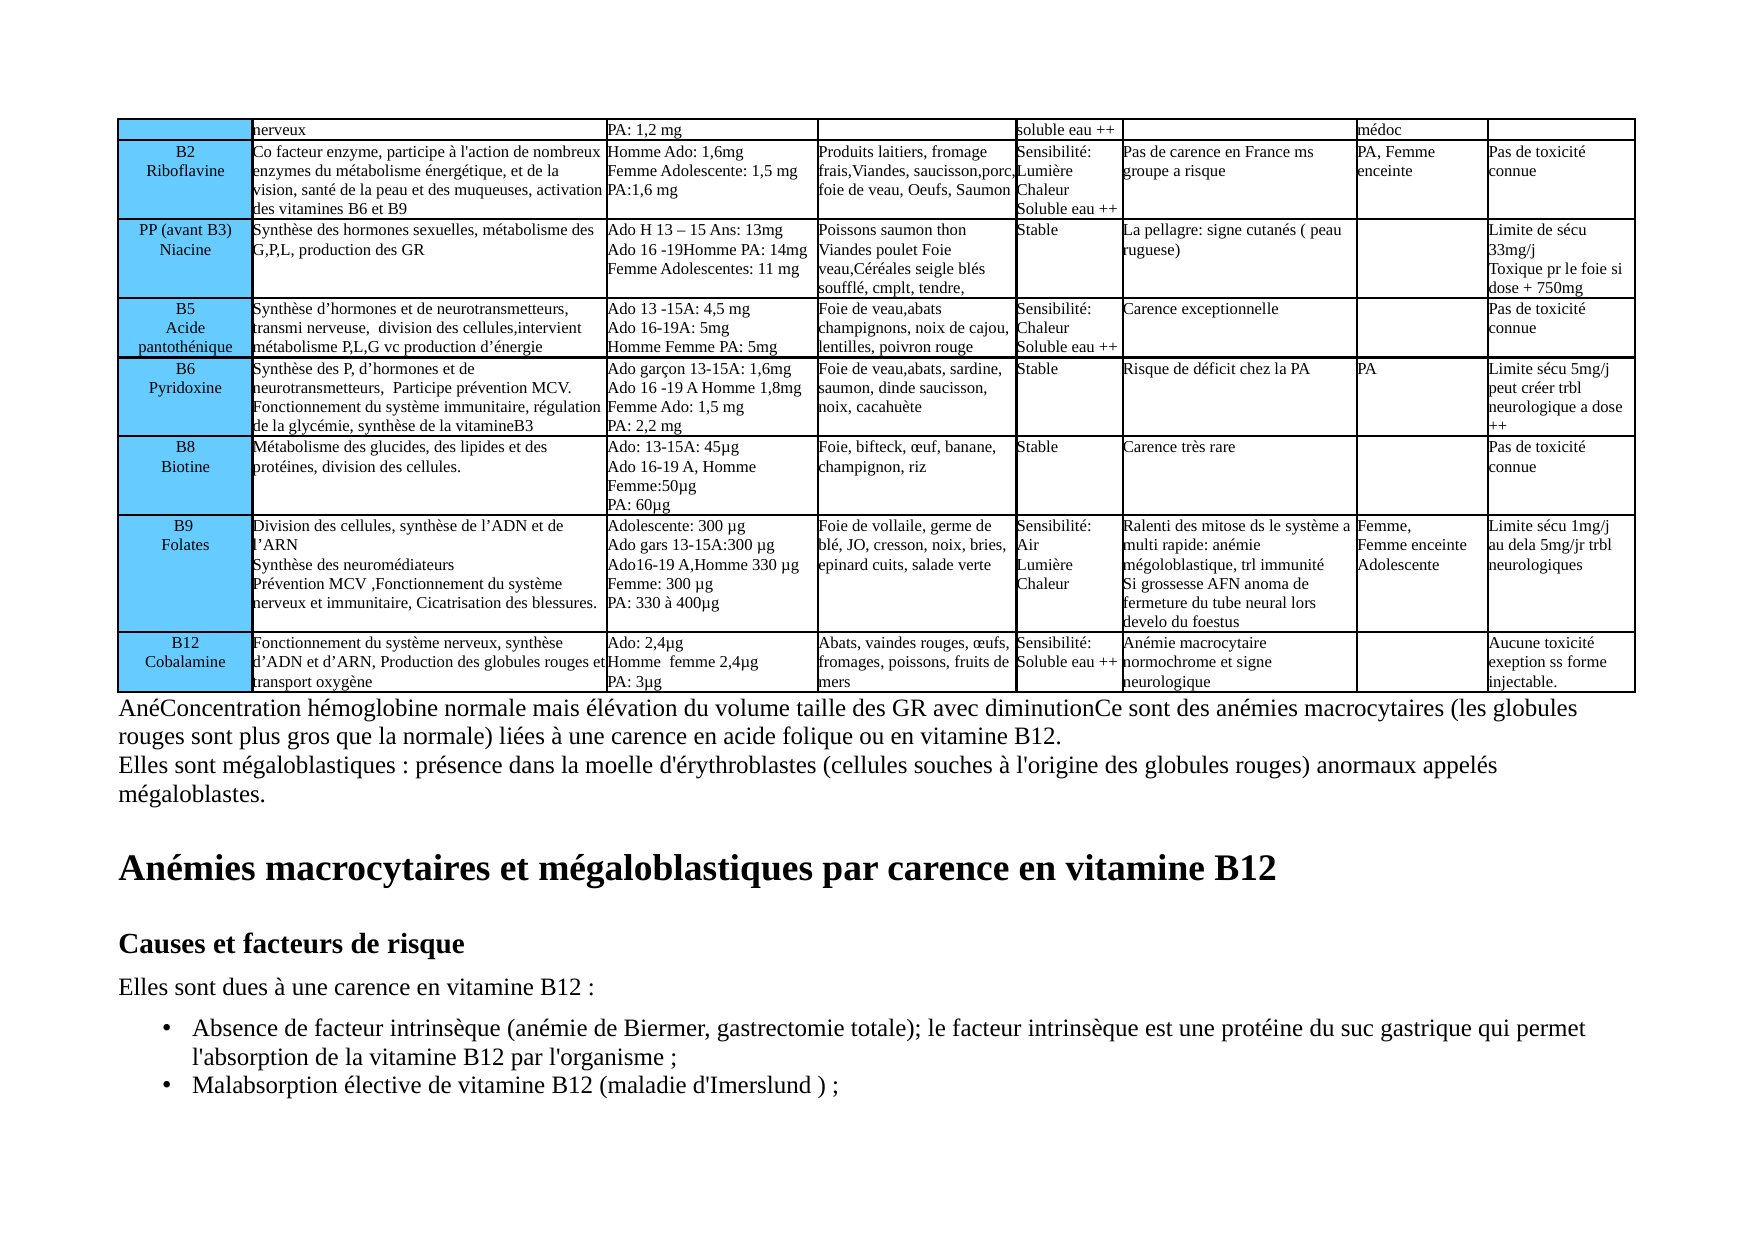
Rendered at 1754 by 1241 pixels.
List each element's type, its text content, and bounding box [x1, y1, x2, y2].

table_cell Foie de veau,abats, sardine, saumon, dinde saucisson, noix, cacahuète [819, 359, 1015, 435]
table_cell Synthèse d’hormones et de neurotransmetteurs, transmi nerveuse, division des cellules,intervient métabolisme P,L,G vc production d’énergie [254, 299, 606, 356]
table_cell Sensibilité: Air Lumière Chaleur [1018, 516, 1122, 631]
table_cell Foie de vollaile, germe de blé, JO, cresson, noix, bries, epinard cuits, salade verte [819, 516, 1015, 631]
table_cell Carence exceptionnelle [1124, 299, 1356, 356]
text AnéConcentration hémoglobine normale mais élévation du volume taille des GR avec diminutionCe sont des anémies macrocytaires (les globules rouges sont plus gros que la normale) liées à une carence en acide folique ou en vitamine B12. [118, 693, 1636, 750]
table_cell Ralenti des mitose ds le système a multi rapide: anémie mégoloblastique, trl immunité Si grossesse AFN anoma de fermeture du tube neural lors develo du foestus [1124, 516, 1356, 631]
table_cell [1358, 299, 1487, 356]
table_cell Femme, Femme enceinte Adolescente [1358, 516, 1487, 631]
table_cell Ado garçon 13-15A: 1,6mg Ado 16 -19 A Homme 1,8mg Femme Ado: 1,5 mg PA: 2,2 mg [608, 359, 817, 435]
table_cell Division des cellules, synthèse de l’ADN et de l’ARN Synthèse des neuromédiateurs Prévention MCV ,Fonctionnement du système nerveux et immunitaire, Cicatrisation des blessures. [254, 516, 606, 631]
table_cell PA, Femme enceinte [1358, 141, 1487, 218]
table_cell [1358, 437, 1487, 514]
text Elles sont mégaloblastiques : présence dans la moelle d'érythroblastes (cellules souches à l'origine des globules rouges) anormaux appelés mégaloblastes. [118, 750, 1636, 808]
table_cell Co facteur enzyme, participe à l'action de nombreux enzymes du métabolisme énergétique, et de la vision, santé de la peau et des muqueuses, activation des vitamines B6 et B9 [254, 141, 606, 218]
list Malabsorption élective de vitamine B12 (maladie d'Imerslund ) ; [162, 1071, 1636, 1099]
subtitle Causes et facteurs de risque [118, 926, 1636, 959]
table_cell Pas de carence en France ms groupe a risque [1124, 141, 1356, 218]
table_cell La pellagre: signe cutanés ( peau ruguese) [1124, 220, 1356, 297]
table_cell PA: 1,2 mg [608, 120, 817, 139]
table_cell Risque de déficit chez la PA [1124, 359, 1356, 435]
table_cell PA [1358, 359, 1487, 435]
table_cell [119, 120, 251, 139]
table_cell Pas de toxicité connue [1489, 437, 1634, 514]
table_cell Abats, vaindes rouges, œufs, fromages, poissons, fruits de mers [819, 633, 1015, 691]
table_cell Fonctionnement du système nerveux, synthèse d’ADN et d’ARN, Production des globules rouges et transport oxygène [254, 633, 606, 691]
table_cell Ado 13 -15A: 4,5 mg Ado 16-19A: 5mg Homme Femme PA: 5mg [608, 299, 817, 356]
table_cell Poissons saumon thon Viandes poulet Foie veau,Céréales seigle blés soufflé, cmplt, tendre, [819, 220, 1015, 297]
table_cell PP (avant B3) Niacine [119, 220, 251, 297]
table_cell soluble eau ++ [1018, 120, 1122, 139]
table_cell [1124, 120, 1356, 139]
table_cell Limite sécu 5mg/j peut créer trbl neurologique a dose ++ [1489, 359, 1634, 435]
table_cell Pas de toxicité connue [1489, 299, 1634, 356]
table_cell Ado: 2,4µg Homme femme 2,4µg PA: 3µg [608, 633, 817, 691]
table_cell Foie de veau,abats champignons, noix de cajou, lentilles, poivron rouge [819, 299, 1015, 356]
table_cell [1489, 120, 1634, 139]
table_cell Stable [1018, 437, 1122, 514]
table_cell Carence très rare [1124, 437, 1356, 514]
table_cell Produits laitiers, fromage frais,Viandes, saucisson,porc, foie de veau, Oeufs, Saumon [819, 141, 1015, 218]
table_cell médoc [1358, 120, 1487, 139]
table_cell Synthèse des P, d’hormones et de neurotransmetteurs, Participe prévention MCV. Fonctionnement du système immunitaire, régulation de la glycémie, synthèse de la vitamineB3 [254, 359, 606, 435]
text Elles sont dues à une carence en vitamine B12 : [118, 972, 1636, 1001]
table_cell Pas de toxicité connue [1489, 141, 1634, 218]
table_cell Foie, bifteck, œuf, banane, champignon, riz [819, 437, 1015, 514]
table_cell Ado: 13-15A: 45µg Ado 16-19 A, Homme Femme:50µg PA: 60µg [608, 437, 817, 514]
table_cell B5 Acide pantothénique [119, 299, 251, 356]
table_cell Limite de sécu 33mg/j Toxique pr le foie si dose + 750mg [1489, 220, 1634, 297]
table_cell Anémie macrocytaire normochrome et signe neurologique [1124, 633, 1356, 691]
table_cell Aucune toxicité exeption ss forme injectable. [1489, 633, 1634, 691]
table_cell B12 Cobalamine [119, 633, 251, 691]
table_cell [1358, 220, 1487, 297]
table_cell Ado H 13 – 15 Ans: 13mg Ado 16 -19Homme PA: 14mg Femme Adolescentes: 11 mg [608, 220, 817, 297]
list Absence de facteur intrinsèque (anémie de Biermer, gastrectomie totale); le facteur intrinsèque est une protéine du suc gastrique qui permet l'absorption de la vitamine B12 par l'organisme ; [162, 1013, 1636, 1071]
table_cell B2 Riboflavine [119, 141, 251, 218]
table_cell B9 Folates [119, 516, 251, 631]
table_cell Métabolisme des glucides, des lipides et des protéines, division des cellules. [254, 437, 606, 514]
table_cell Homme Ado: 1,6mg Femme Adolescente: 1,5 mg PA:1,6 mg [608, 141, 817, 218]
table_cell Stable [1018, 359, 1122, 435]
table_cell Stable [1018, 220, 1122, 297]
table_cell Synthèse des hormones sexuelles, métabolisme des G,P,L, production des GR [254, 220, 606, 297]
table_cell [819, 120, 1015, 139]
table_cell Sensibilité: Chaleur Soluble eau ++ [1018, 299, 1122, 356]
subtitle Anémies macrocytaires et mégaloblastiques par carence en vitamine B12 [118, 845, 1636, 888]
table_cell Adolescente: 300 µg Ado gars 13-15A:300 µg Ado16-19 A,Homme 330 µg Femme: 300 µg PA: 330 à 400µg [608, 516, 817, 631]
table_cell Limite sécu 1mg/j au dela 5mg/jr trbl neurologiques [1489, 516, 1634, 631]
table_cell [1358, 633, 1487, 691]
table_cell B8 Biotine [119, 437, 251, 514]
table_cell Sensibilité: Lumière Chaleur Soluble eau ++ [1018, 141, 1122, 218]
table_cell Sensibilité: Soluble eau ++ [1018, 633, 1122, 691]
table_cell nerveux [254, 120, 606, 139]
table_cell B6 Pyridoxine [119, 359, 251, 435]
